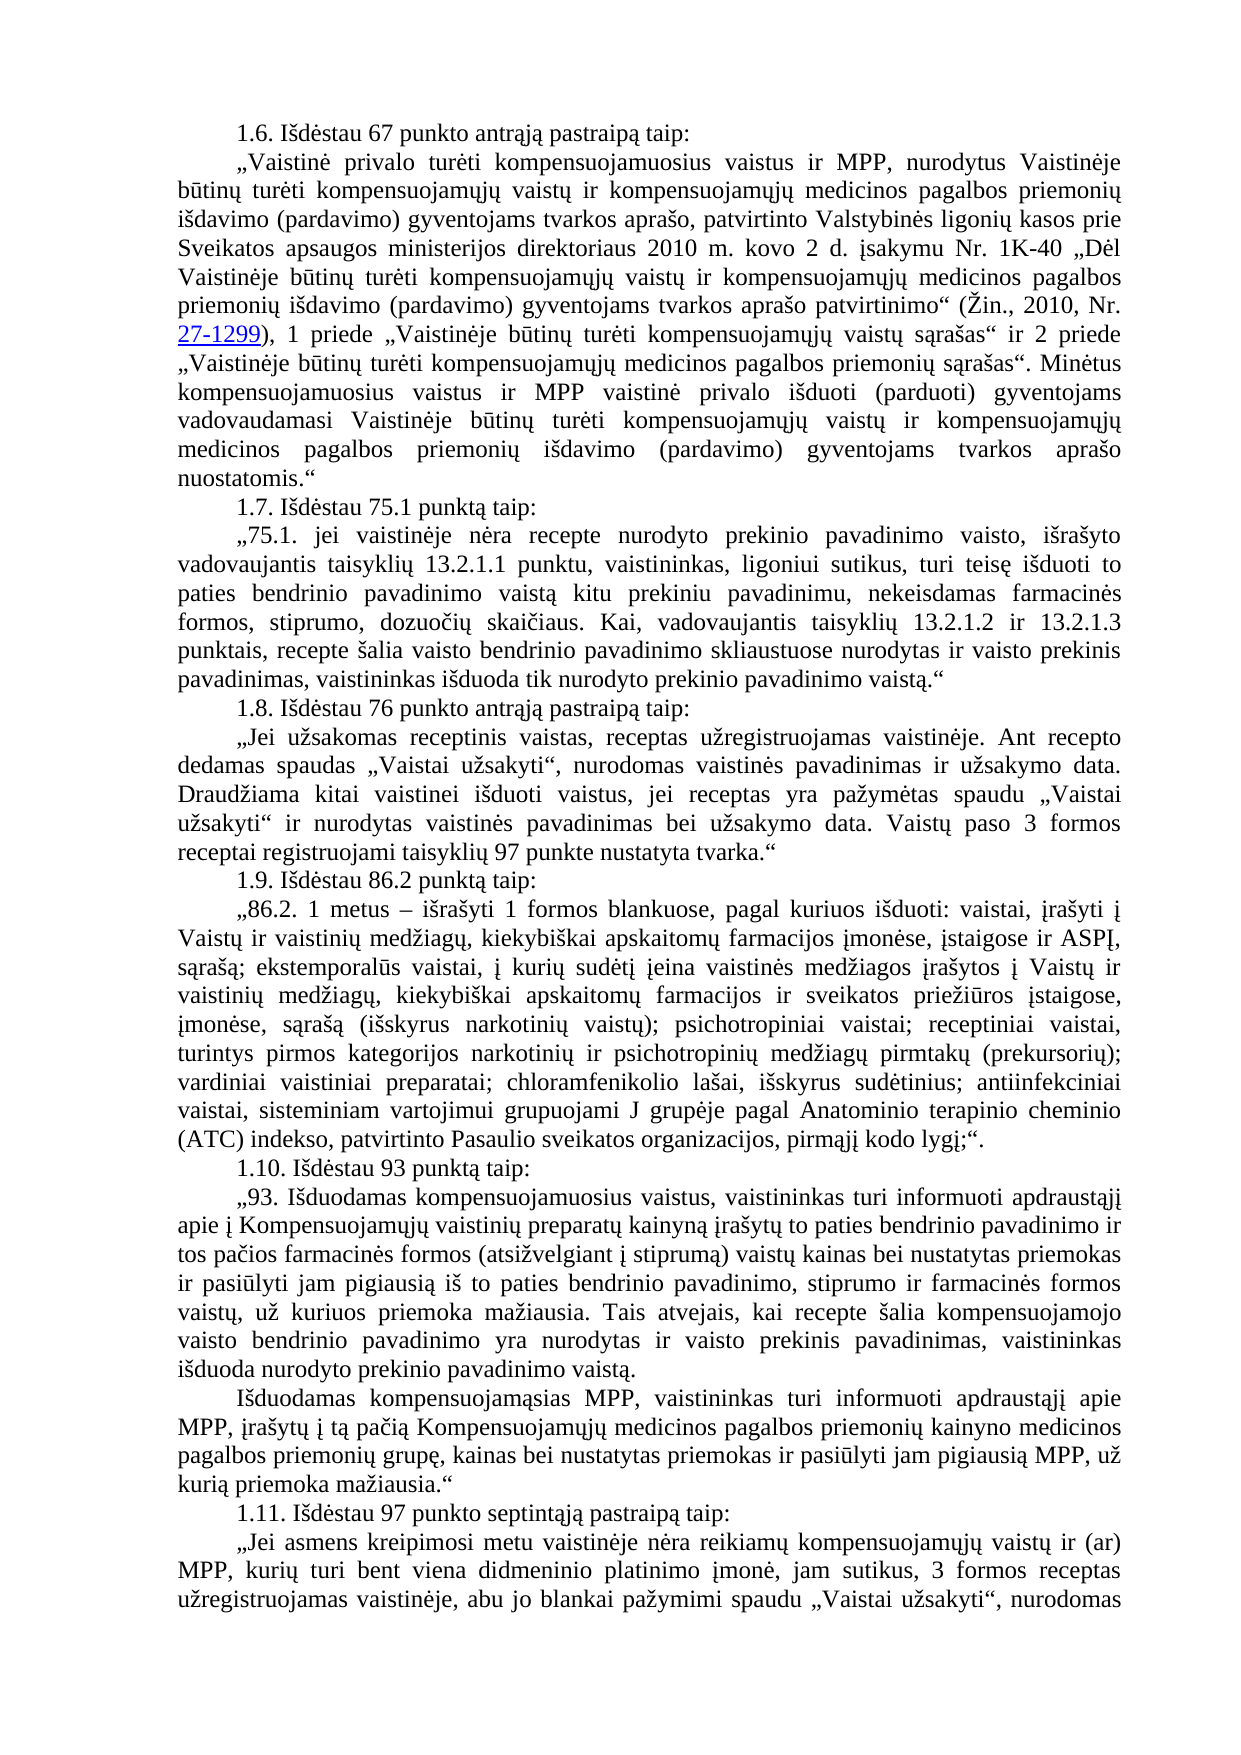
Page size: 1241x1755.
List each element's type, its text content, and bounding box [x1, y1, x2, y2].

text Išduodamas kompensuojamąsias MPP, vaistininkas turi informuoti apdraustąjį apie MPP, įrašytų į tą pačią Kompensuojamųjų medicinos pagalbos priemonių kainyno medicinos pagalbos priemonių grupę, kainas bei nustatytas priemokas ir pasiūlyti jam pigiausią MPP, už kurią priemoka mažiausia.“ [177, 1383, 1122, 1498]
text „Vaistinė privalo turėti kompensuojamuosius vaistus ir MPP, nurodytus Vaistinėje būtinų turėti kompensuojamųjų vaistų ir kompensuojamųjų medicinos pagalbos priemonių išdavimo (pardavimo) gyventojams tvarkos aprašo, patvirtinto Valstybinės ligonių kasos prie Sveikatos apsaugos ministerijos direktoriaus 2010 m. kovo 2 d. įsakymu Nr. 1K-40 „Dėl Vaistinėje būtinų turėti kompensuojamųjų vaistų ir kompensuojamųjų medicinos pagalbos priemonių išdavimo (pardavimo) gyventojams tvarkos aprašo patvirtinimo“ (Žin., 2010, Nr. 27-1299), 1 priede „Vaistinėje būtinų turėti kompensuojamųjų vaistų sąrašas“ ir 2 priede „Vaistinėje būtinų turėti kompensuojamųjų medicinos pagalbos priemonių sąrašas“. Minėtus kompensuojamuosius vaistus ir MPP vaistinė privalo išduoti (parduoti) gyventojams vadovaudamasi Vaistinėje būtinų turėti kompensuojamųjų vaistų ir kompensuojamųjų medicinos pagalbos priemonių išdavimo (pardavimo) gyventojams tvarkos aprašo nuostatomis.“ [177, 147, 1122, 492]
text 1.9. Išdėstau 86.2 punktą taip: [177, 866, 1122, 894]
text 1.11. Išdėstau 97 punkto septintąją pastraipą taip: [177, 1498, 1122, 1527]
text „86.2. 1 metus – išrašyti 1 formos blankuose, pagal kuriuos išduoti: vaistai, įrašyti į Vaistų ir vaistinių medžiagų, kiekybiškai apskaitomų farmacijos įmonėse, įstaigose ir ASPĮ, sąrašą; ekstemporalūs vaistai, į kurių sudėtį įeina vaistinės medžiagos įrašytos į Vaistų ir vaistinių medžiagų, kiekybiškai apskaitomų farmacijos ir sveikatos priežiūros įstaigose, įmonėse, sąrašą (išskyrus narkotinių vaistų); psichotropiniai vaistai; receptiniai vaistai, turintys pirmos kategorijos narkotinių ir psichotropinių medžiagų pirmtakų (prekursorių); vardiniai vaistiniai preparatai; chloramfenikolio lašai, išskyrus sudėtinius; antiinfekciniai vaistai, sisteminiam vartojimui grupuojami J grupėje pagal Anatominio terapinio cheminio (ATC) indekso, patvirtinto Pasaulio sveikatos organizacijos, pirmąjį kodo lygį;“. [177, 894, 1122, 1153]
text „Jei asmens kreipimosi metu vaistinėje nėra reikiamų kompensuojamųjų vaistų ir (ar) MPP, kurių turi bent viena didmeninio platinimo įmonė, jam sutikus, 3 formos receptas užregistruojamas vaistinėje, abu jo blankai pažymimi spaudu „Vaistai užsakyti“, nurodomas [177, 1527, 1122, 1613]
text 1.6. Išdėstau 67 punkto antrąją pastraipą taip: [177, 118, 1122, 147]
text 1.8. Išdėstau 76 punkto antrąją pastraipą taip: [177, 693, 1122, 722]
text 1.7. Išdėstau 75.1 punktą taip: [177, 492, 1122, 521]
text „93. Išduodamas kompensuojamuosius vaistus, vaistininkas turi informuoti apdraustąjį apie į Kompensuojamųjų vaistinių preparatų kainyną įrašytų to paties bendrinio pavadinimo ir tos pačios farmacinės formos (atsižvelgiant į stiprumą) vaistų kainas bei nustatytas priemokas ir pasiūlyti jam pigiausią iš to paties bendrinio pavadinimo, stiprumo ir farmacinės formos vaistų, už kuriuos priemoka mažiausia. Tais atvejais, kai recepte šalia kompensuojamojo vaisto bendrinio pavadinimo yra nurodytas ir vaisto prekinis pavadinimas, vaistininkas išduoda nurodyto prekinio pavadinimo vaistą. [177, 1182, 1122, 1383]
text 1.10. Išdėstau 93 punktą taip: [177, 1153, 1122, 1182]
text „75.1. jei vaistinėje nėra recepte nurodyto prekinio pavadinimo vaisto, išrašyto vadovaujantis taisyklių 13.2.1.1 punktu, vaistininkas, ligoniui sutikus, turi teisę išduoti to paties bendrinio pavadinimo vaistą kitu prekiniu pavadinimu, nekeisdamas farmacinės formos, stiprumo, dozuočių skaičiaus. Kai, vadovaujantis taisyklių 13.2.1.2 ir 13.2.1.3 punktais, recepte šalia vaisto bendrinio pavadinimo skliaustuose nurodytas ir vaisto prekinis pavadinimas, vaistininkas išduoda tik nurodyto prekinio pavadinimo vaistą.“ [177, 521, 1122, 693]
text „Jei užsakomas receptinis vaistas, receptas užregistruojamas vaistinėje. Ant recepto dedamas spaudas „Vaistai užsakyti“, nurodomas vaistinės pavadinimas ir užsakymo data. Draudžiama kitai vaistinei išduoti vaistus, jei receptas yra pažymėtas spaudu „Vaistai užsakyti“ ir nurodytas vaistinės pavadinimas bei užsakymo data. Vaistų paso 3 formos receptai registruojami taisyklių 97 punkte nustatyta tvarka.“ [177, 722, 1122, 866]
